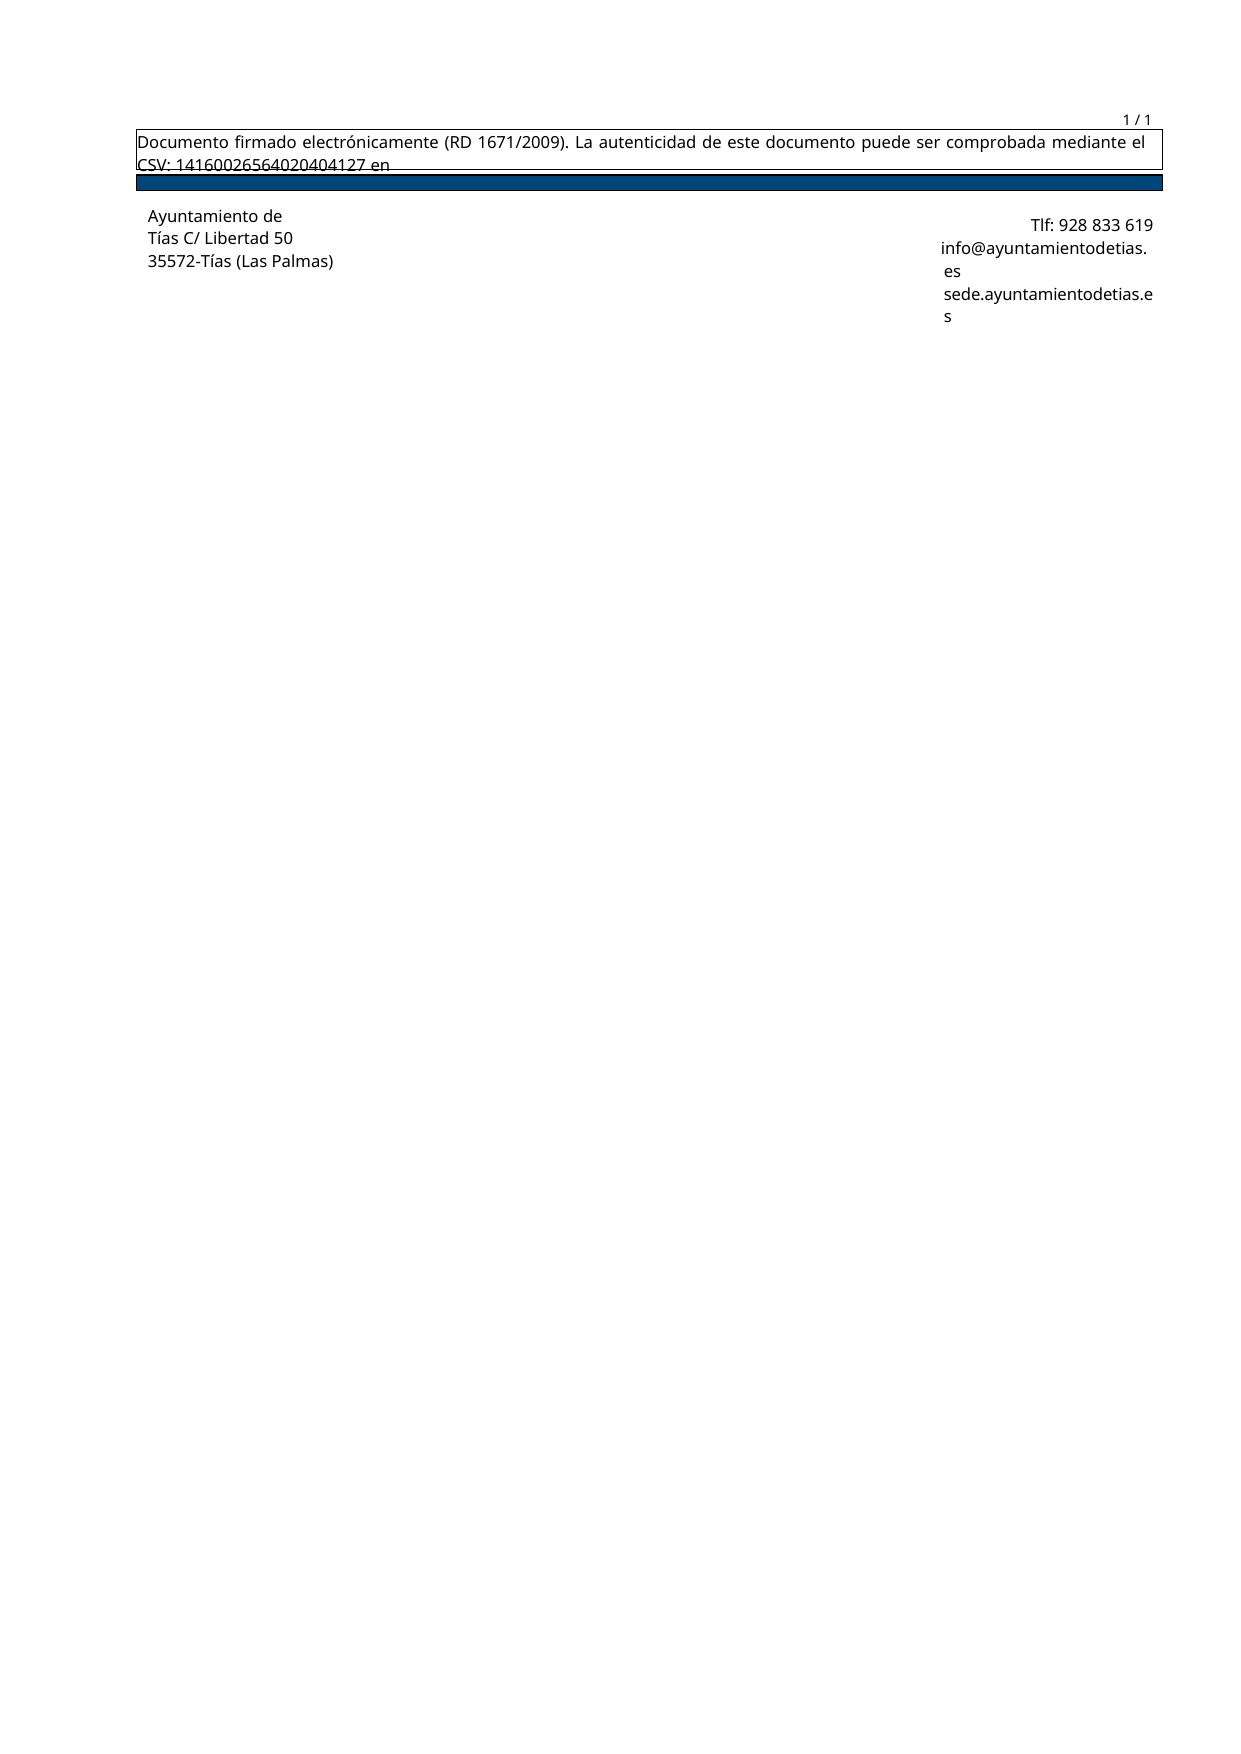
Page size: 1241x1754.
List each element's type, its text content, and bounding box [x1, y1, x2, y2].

text Ayuntamiento de Tías C/ Libertad 50 [148, 204, 312, 249]
text 1 / 1 [135, 110, 1152, 130]
text 35572-Tías (Las Palmas) [148, 249, 339, 272]
text info@ayuntamientodetias.es sede.ayuntamientodetias.es [941, 237, 1153, 328]
text Tlf: 928 833 619 [1031, 214, 1163, 237]
